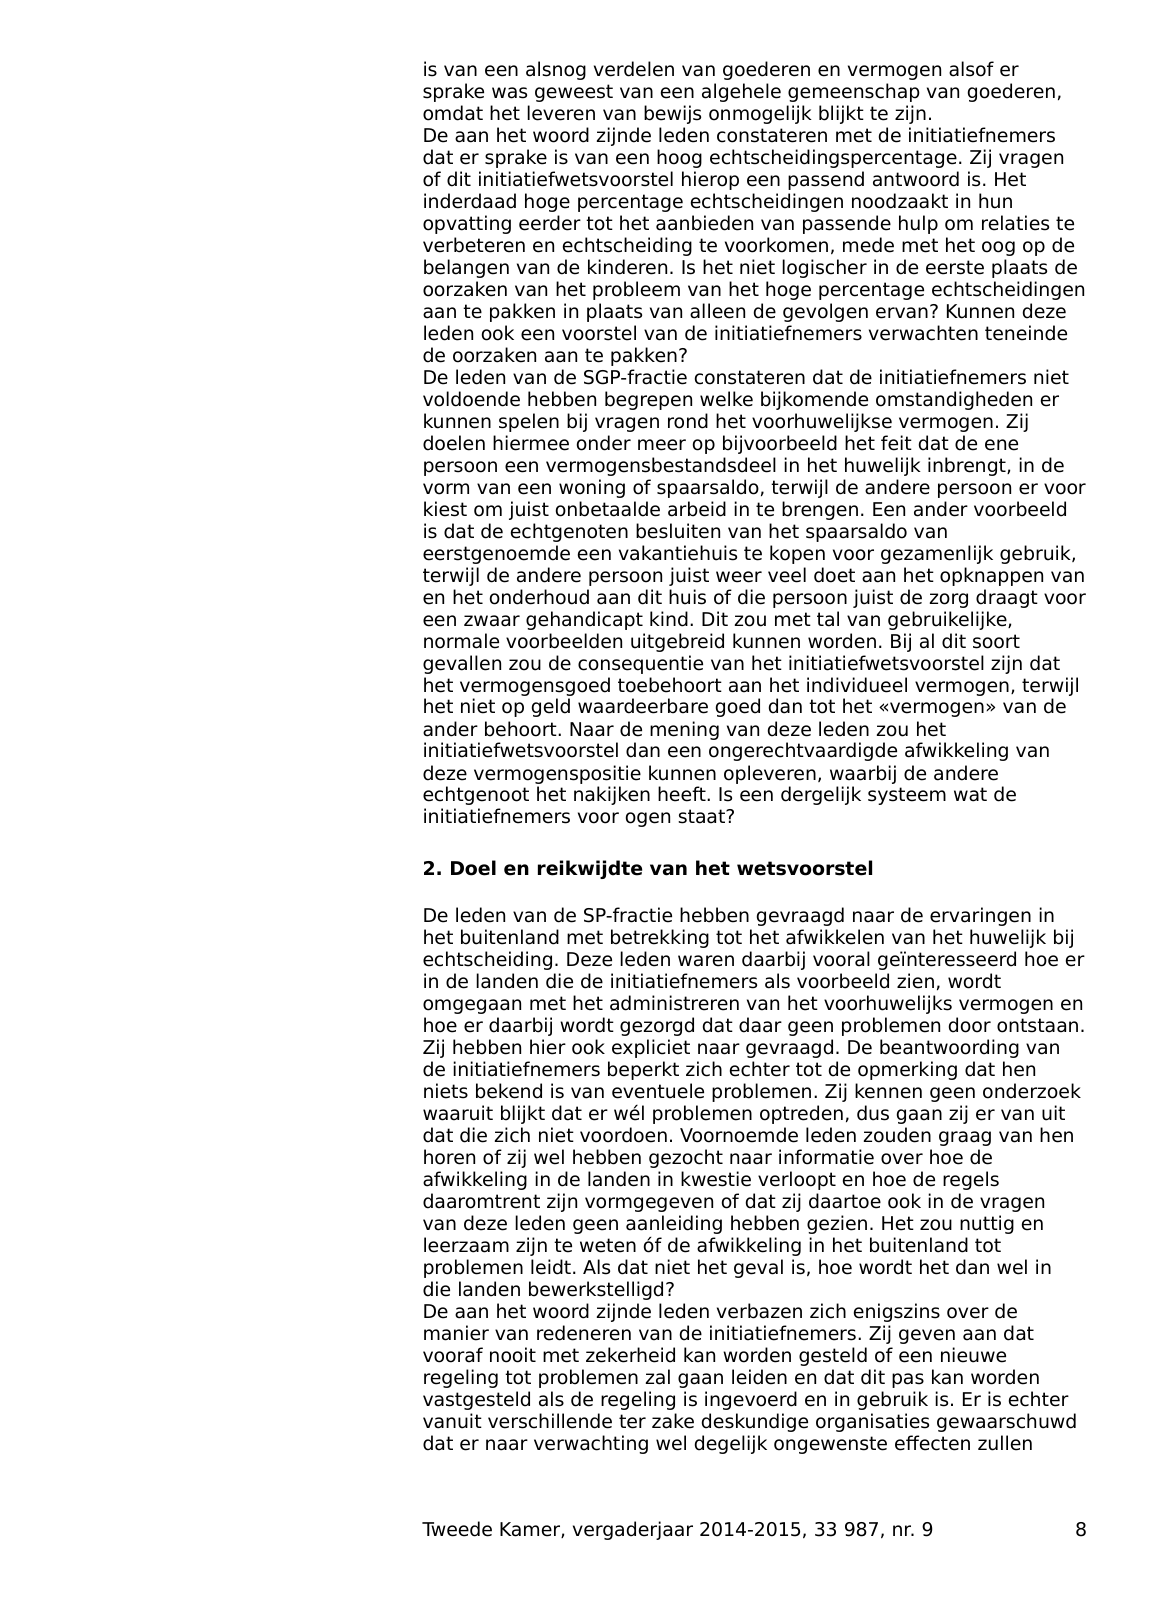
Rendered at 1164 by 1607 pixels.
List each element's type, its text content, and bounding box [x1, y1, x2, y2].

text De aan het woord zijnde leden verbazen zich enigszins over de manier van redeneren van de initiatiefnemers. Zij geven aan dat vooraf nooit met zekerheid kan worden gesteld of een nieuwe regeling tot problemen zal gaan leiden en dat dit pas kan worden vastgesteld als de regeling is ingevoerd en in gebruik is. Er is echter vanuit verschillende ter zake deskundige organisaties gewaarschuwd dat er naar verwachting wel degelijk ongewenste effecten zullen [422, 1301, 1087, 1455]
text is van een alsnog verdelen van goederen en vermogen alsof er sprake was geweest van een algehele gemeenschap van goederen, omdat het leveren van bewijs onmogelijk blijkt te zijn. [422, 59, 1087, 125]
text De aan het woord zijnde leden constateren met de initiatiefnemers dat er sprake is van een hoog echtscheidingspercentage. Zij vragen of dit initiatiefwetsvoorstel hierop een passend antwoord is. Het inderdaad hoge percentage echtscheidingen noodzaakt in hun opvatting eerder tot het aanbieden van passende hulp om relaties te verbeteren en echtscheiding te voorkomen, mede met het oog op de belangen van de kinderen. Is het niet logischer in de eerste plaats de oorzaken van het probleem van het hoge percentage echtscheidingen aan te pakken in plaats van alleen de gevolgen ervan? Kunnen deze leden ook een voorstel van de initiatiefnemers verwachten teneinde de oorzaken aan te pakken? [422, 125, 1087, 367]
text De leden van de SGP-fractie constateren dat de initiatiefnemers niet voldoende hebben begrepen welke bijkomende omstandigheden er kunnen spelen bij vragen rond het voorhuwelijkse vermogen. Zij doelen hiermee onder meer op bijvoorbeeld het feit dat de ene persoon een vermogensbestandsdeel in het huwelijk inbrengt, in de vorm van een woning of spaarsaldo, terwijl de andere persoon er voor kiest om juist onbetaalde arbeid in te brengen. Een ander voorbeeld is dat de echtgenoten besluiten van het spaarsaldo van eerstgenoemde een vakantiehuis te kopen voor gezamenlijk gebruik, terwijl de andere persoon juist weer veel doet aan het opknappen van en het onderhoud aan dit huis of die persoon juist de zorg draagt voor een zwaar gehandicapt kind. Dit zou met tal van gebruikelijke, normale voorbeelden uitgebreid kunnen worden. Bij al dit soort gevallen zou de consequentie van het initiatiefwetsvoorstel zijn dat het vermogensgoed toebehoort aan het individueel vermogen, terwijl het niet op geld waardeerbare goed dan tot het «vermogen» van de ander behoort. Naar de mening van deze leden zou het initiatiefwetsvoorstel dan een ongerechtvaardigde afwikkeling van deze vermogenspositie kunnen opleveren, waarbij de andere echtgenoot het nakijken heeft. Is een dergelijk systeem wat de initiatiefnemers voor ogen staat? [422, 367, 1087, 828]
subtitle 2. Doel en reikwijdte van het wetsvoorstel [422, 858, 1087, 880]
text De leden van de SP-fractie hebben gevraagd naar de ervaringen in het buitenland met betrekking tot het afwikkelen van het huwelijk bij echtscheiding. Deze leden waren daarbij vooral geïnteresseerd hoe er in de landen die de initiatiefnemers als voorbeeld zien, wordt omgegaan met het administreren van het voorhuwelijks vermogen en hoe er daarbij wordt gezorgd dat daar geen problemen door ontstaan. Zij hebben hier ook expliciet naar gevraagd. De beantwoording van de initiatiefnemers beperkt zich echter tot de opmerking dat hen niets bekend is van eventuele problemen. Zij kennen geen onderzoek waaruit blijkt dat er wél problemen optreden, dus gaan zij er van uit dat die zich niet voordoen. Voornoemde leden zouden graag van hen horen of zij wel hebben gezocht naar informatie over hoe de afwikkeling in de landen in kwestie verloopt en hoe de regels daaromtrent zijn vormgegeven of dat zij daartoe ook in de vragen van deze leden geen aanleiding hebben gezien. Het zou nuttig en leerzaam zijn te weten óf de afwikkeling in het buitenland tot problemen leidt. Als dat niet het geval is, hoe wordt het dan wel in die landen bewerkstelligd? [422, 905, 1087, 1301]
